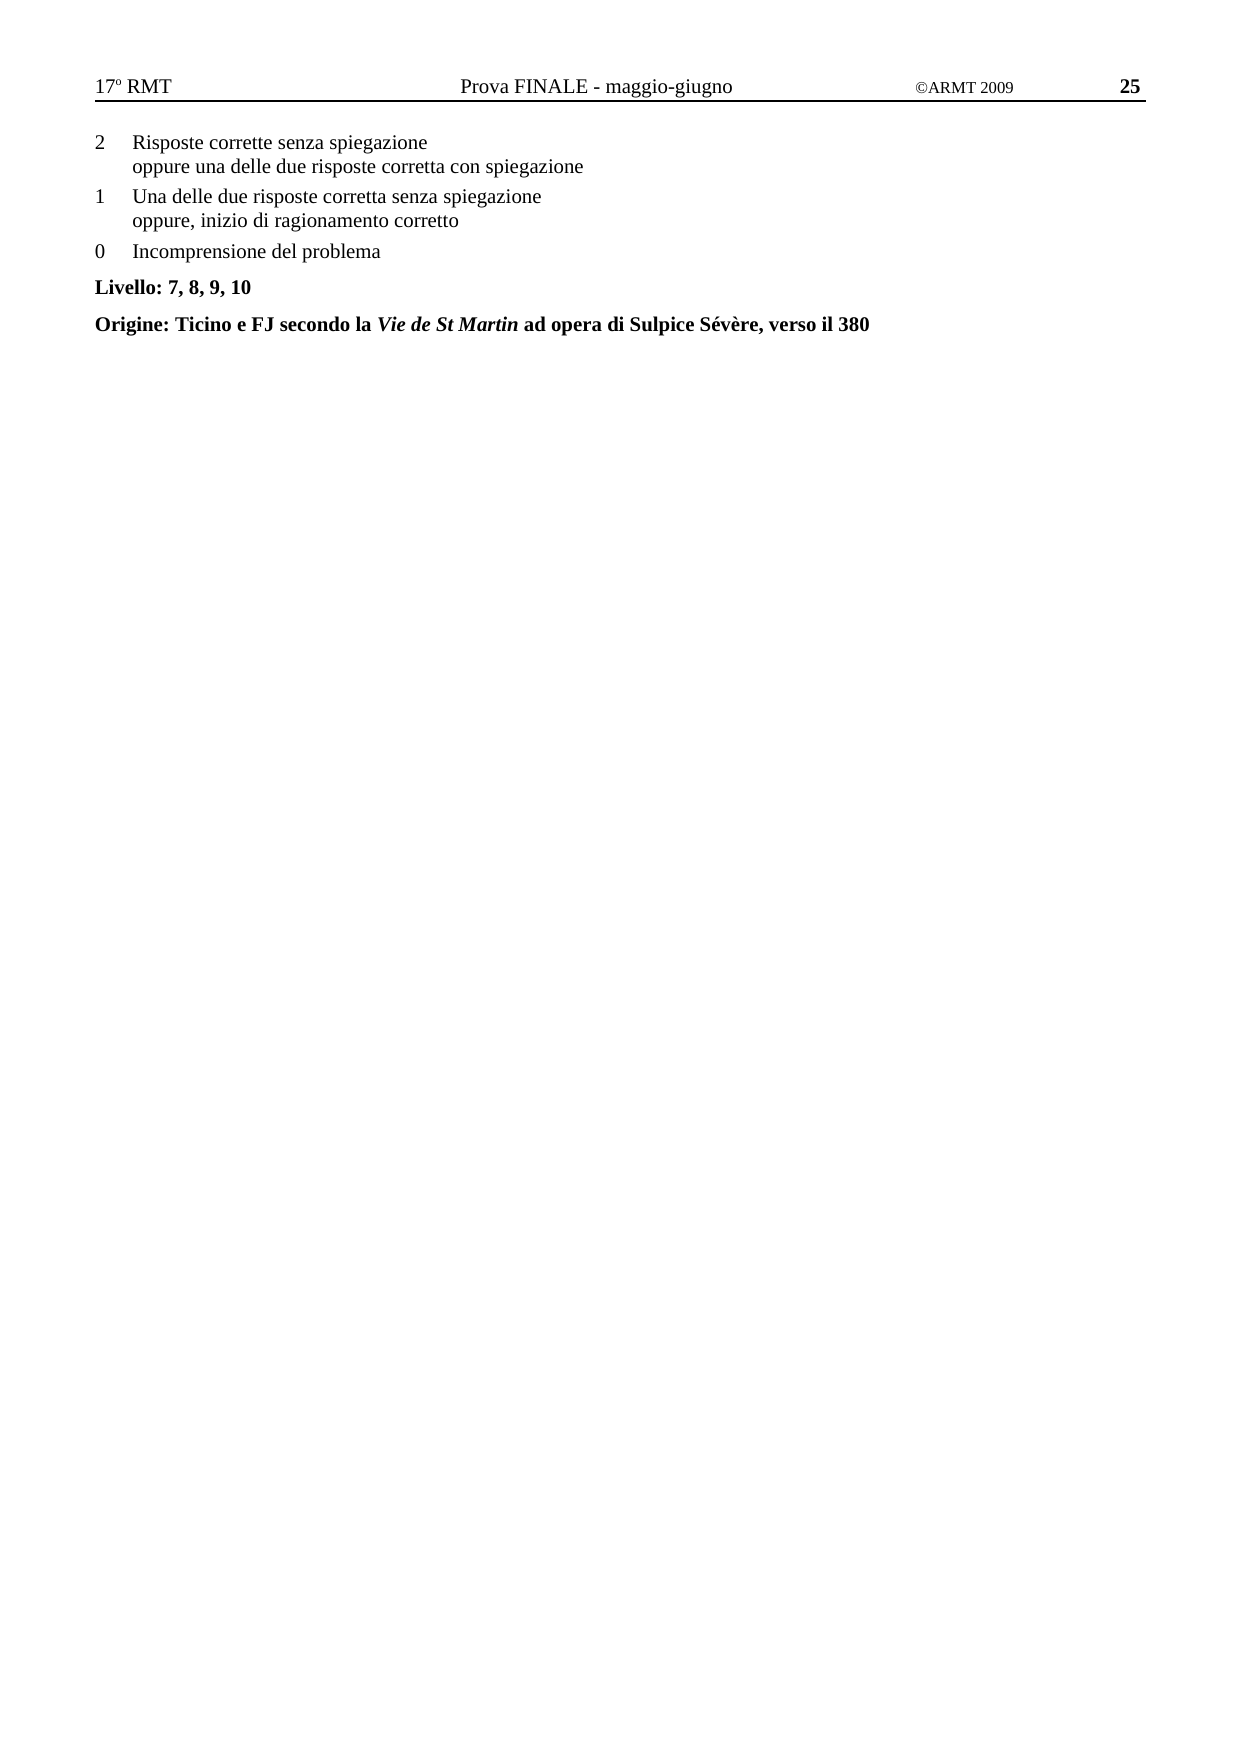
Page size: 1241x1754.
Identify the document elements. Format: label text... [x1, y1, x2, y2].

text Livello: 7, 8, 9, 10 [94, 275, 1146, 299]
text oppure una delle due risposte corretta con spiegazione [94, 154, 1146, 178]
text 2 Risposte corrette senza spiegazione [94, 130, 1146, 154]
text Origine: Ticino e FJ secondo la Vie de St Martin ad opera di Sulpice Sévère, verso il 380 [94, 312, 1146, 336]
text oppure, inizio di ragionamento corretto [94, 208, 1146, 232]
text 0 Incomprensione del problema [94, 239, 1146, 263]
text 1 Una delle due risposte corretta senza spiegazione [94, 184, 1146, 208]
